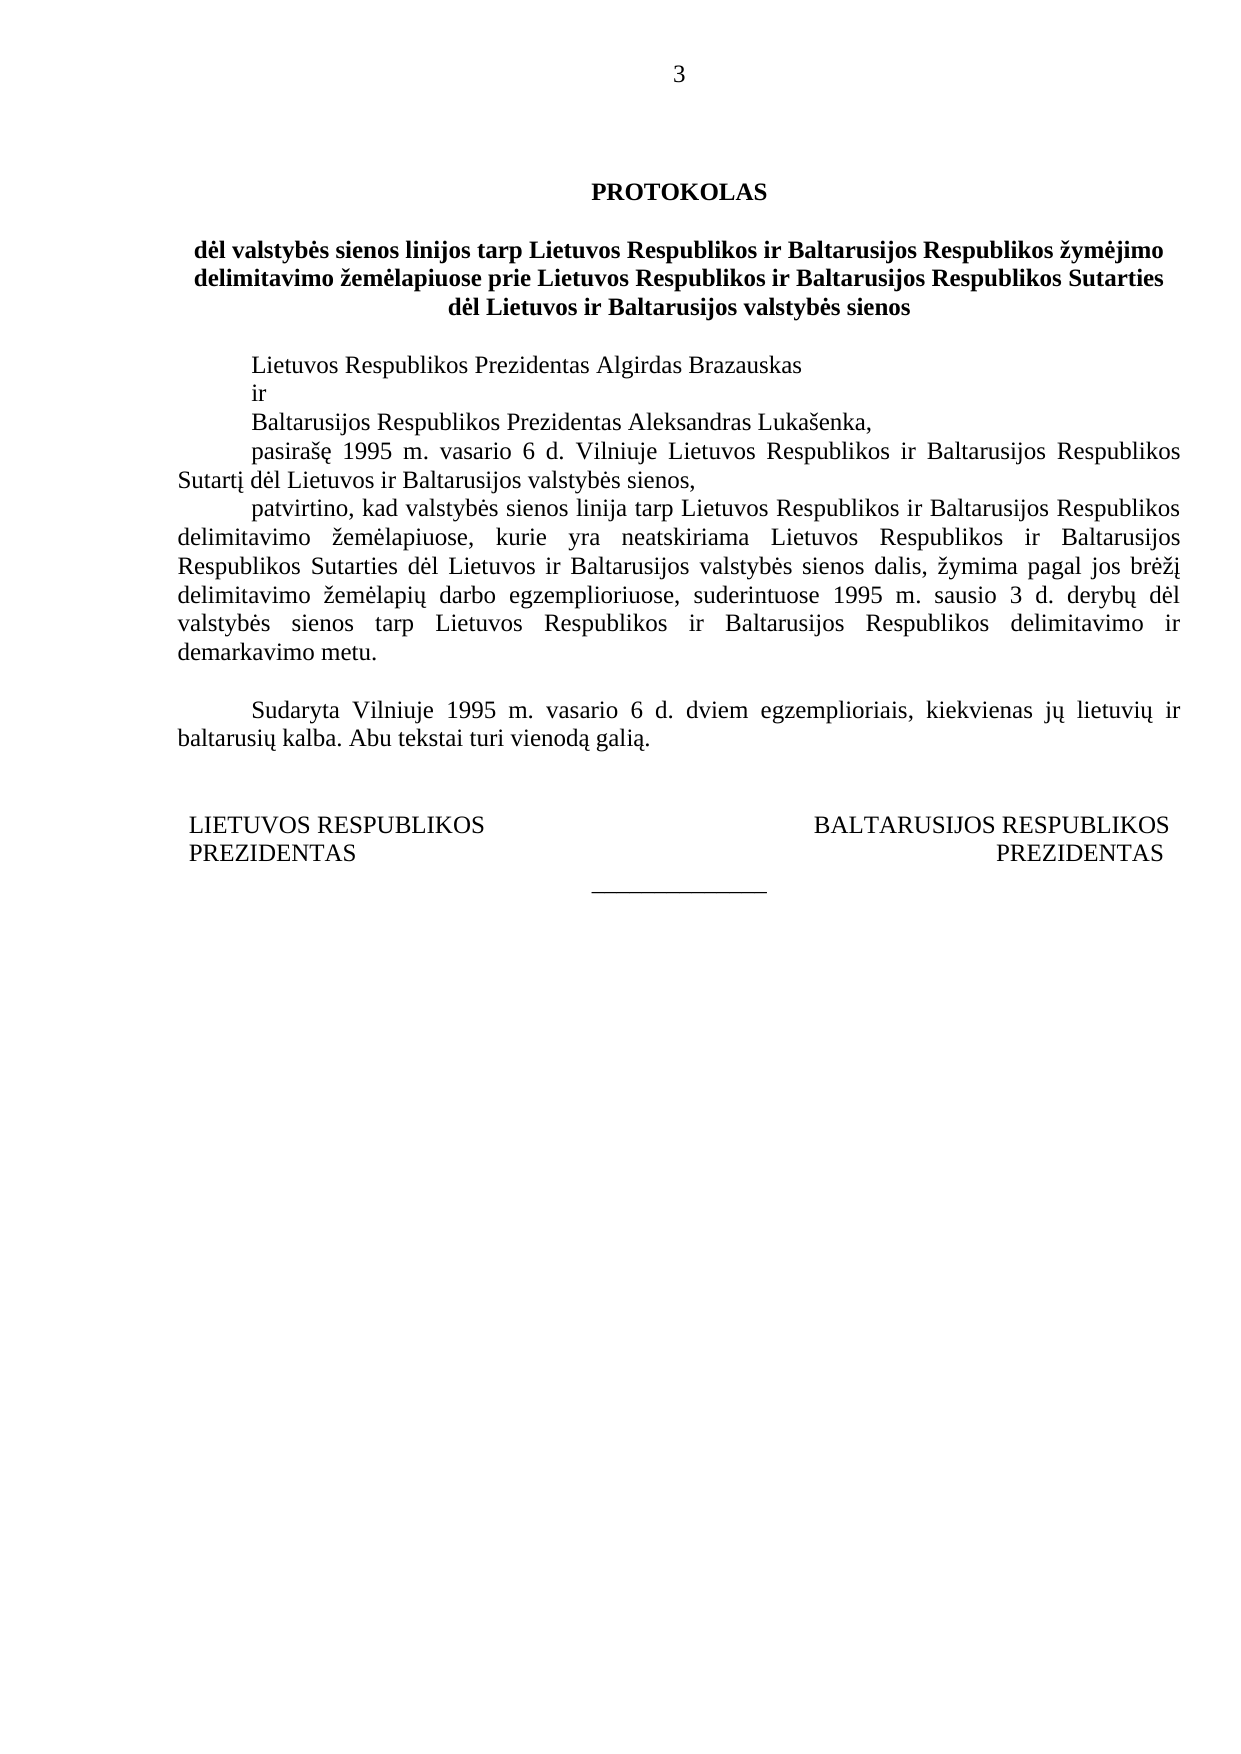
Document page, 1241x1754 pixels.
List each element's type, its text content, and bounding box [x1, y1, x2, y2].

text dėl valstybės sienos linijos tarp Lietuvos Respublikos ir Baltarusijos Respublikos žymėjimo delimitavimo žemėlapiuose prie Lietuvos Respublikos ir Baltarusijos Respublikos Sutarties dėl Lietuvos ir Baltarusijos valstybės sienos [177, 235, 1181, 321]
text Sudaryta Vilniuje 1995 m. vasario 6 d. dviem egzemplioriais, kiekvienas jų lietuvių ir baltarusių kalba. Abu tekstai turi vienodą galią. [177, 695, 1181, 752]
text pasirašę 1995 m. vasario 6 d. Vilniuje Lietuvos Respublikos ir Baltarusijos Respublikos Sutartį dėl Lietuvos ir Baltarusijos valstybės sienos, [177, 436, 1181, 493]
text patvirtino, kad valstybės sienos linija tarp Lietuvos Respublikos ir Baltarusijos Respublikos delimitavimo žemėlapiuose, kurie yra neatskiriama Lietuvos Respublikos ir Baltarusijos Respublikos Sutarties dėl Lietuvos ir Baltarusijos valstybės sienos dalis, žymima pagal jos brėžį delimitavimo žemėlapių darbo egzemplioriuose, suderintuose 1995 m. sausio 3 d. derybų dėl valstybės sienos tarp Lietuvos Respublikos ir Baltarusijos Respublikos delimitavimo ir demarkavimo metu. [177, 493, 1181, 666]
text Lietuvos Respublikos Prezidentas Algirdas Brazauskas [177, 350, 1181, 378]
text ir [177, 378, 1181, 407]
table_header BALTARUSIJOS RESPUBLIKOS PREZIDENTAS [679, 810, 1181, 867]
text PROTOKOLAS [177, 177, 1181, 206]
text ______________ [177, 867, 1181, 896]
text Baltarusijos Respublikos Prezidentas Aleksandras Lukašenka, [177, 407, 1181, 436]
table_header LIETUVOS RESPUBLIKOS PREZIDENTAS [177, 810, 679, 867]
